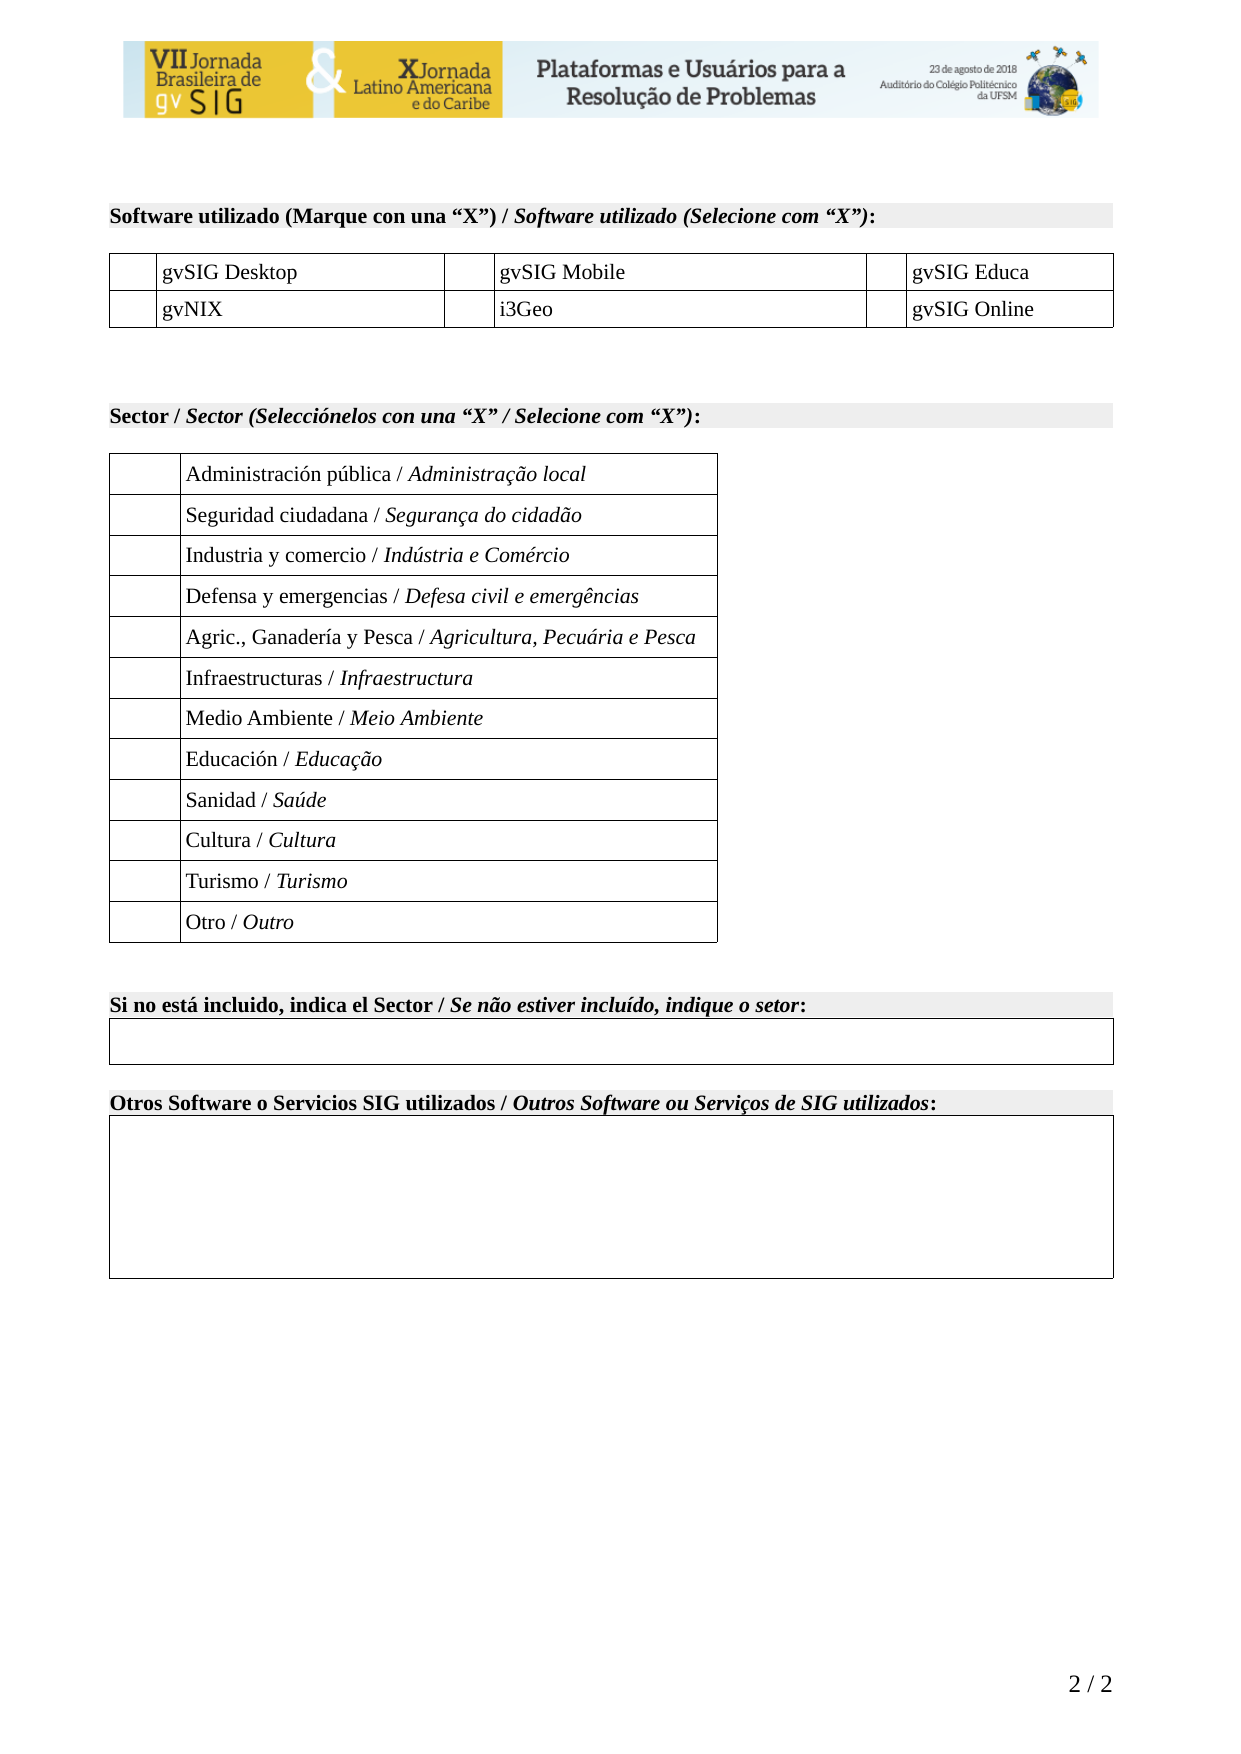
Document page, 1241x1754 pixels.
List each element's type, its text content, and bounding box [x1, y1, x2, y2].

text Otros Software o Servicios SIG utilizados / Outros Software ou Serviços de SIG utilizados: [109, 1090, 1113, 1115]
table_cell Defensa y emergencias / Defesa civil e emergências [181, 576, 717, 616]
table_cell [445, 291, 494, 327]
table_cell [110, 291, 156, 327]
table_cell [110, 861, 180, 901]
table_header gvSIG Desktop [157, 254, 444, 290]
table_cell [110, 780, 180, 819]
table_cell i3Geo [495, 291, 866, 327]
text Sector / Sector (Selecciónelos con una “X” / Selecione com “X”): [109, 403, 1113, 428]
table_cell Educación / Educação [181, 739, 717, 779]
table_cell Turismo / Turismo [181, 861, 717, 901]
table_cell Agric., Ganadería y Pesca / Agricultura, Pecuária e Pesca [181, 617, 717, 657]
table_cell [110, 821, 180, 860]
table_header [110, 1116, 1113, 1278]
table_cell Infraestructuras / Infraestructura [181, 658, 717, 697]
table_cell Otro / Outro [181, 902, 717, 942]
table_cell Medio Ambiente / Meio Ambiente [181, 699, 717, 738]
table_cell [110, 495, 180, 534]
table_header gvSIG Educa [907, 254, 1113, 290]
table_header gvSIG Mobile [495, 254, 866, 290]
table_header [110, 1019, 1113, 1064]
table_cell Seguridad ciudadana / Segurança do cidadão [181, 495, 717, 534]
table_cell [110, 576, 180, 616]
text Software utilizado (Marque con una “X”) / Software utilizado (Selecione com “X”): [109, 203, 1113, 228]
table_cell [110, 536, 180, 575]
table_header [867, 254, 906, 290]
table_cell Sanidad / Saúde [181, 780, 717, 819]
table_header [110, 454, 180, 494]
table_header [110, 254, 156, 290]
table_header Administración pública / Administração local [181, 454, 717, 494]
table_cell [867, 291, 906, 327]
table_cell [110, 739, 180, 779]
text Si no está incluido, indica el Sector / Se não estiver incluído, indique o setor: [109, 992, 1113, 1017]
table_cell Cultura / Cultura [181, 821, 717, 860]
table_cell [110, 617, 180, 657]
table_cell [110, 699, 180, 738]
table_cell [110, 658, 180, 697]
table_cell gvSIG Online [907, 291, 1113, 327]
table_cell [110, 902, 180, 942]
table_cell Industria y comercio / Indústria e Comércio [181, 536, 717, 575]
picture [123, 41, 1099, 119]
table_cell gvNIX [157, 291, 444, 327]
table_header [445, 254, 494, 290]
